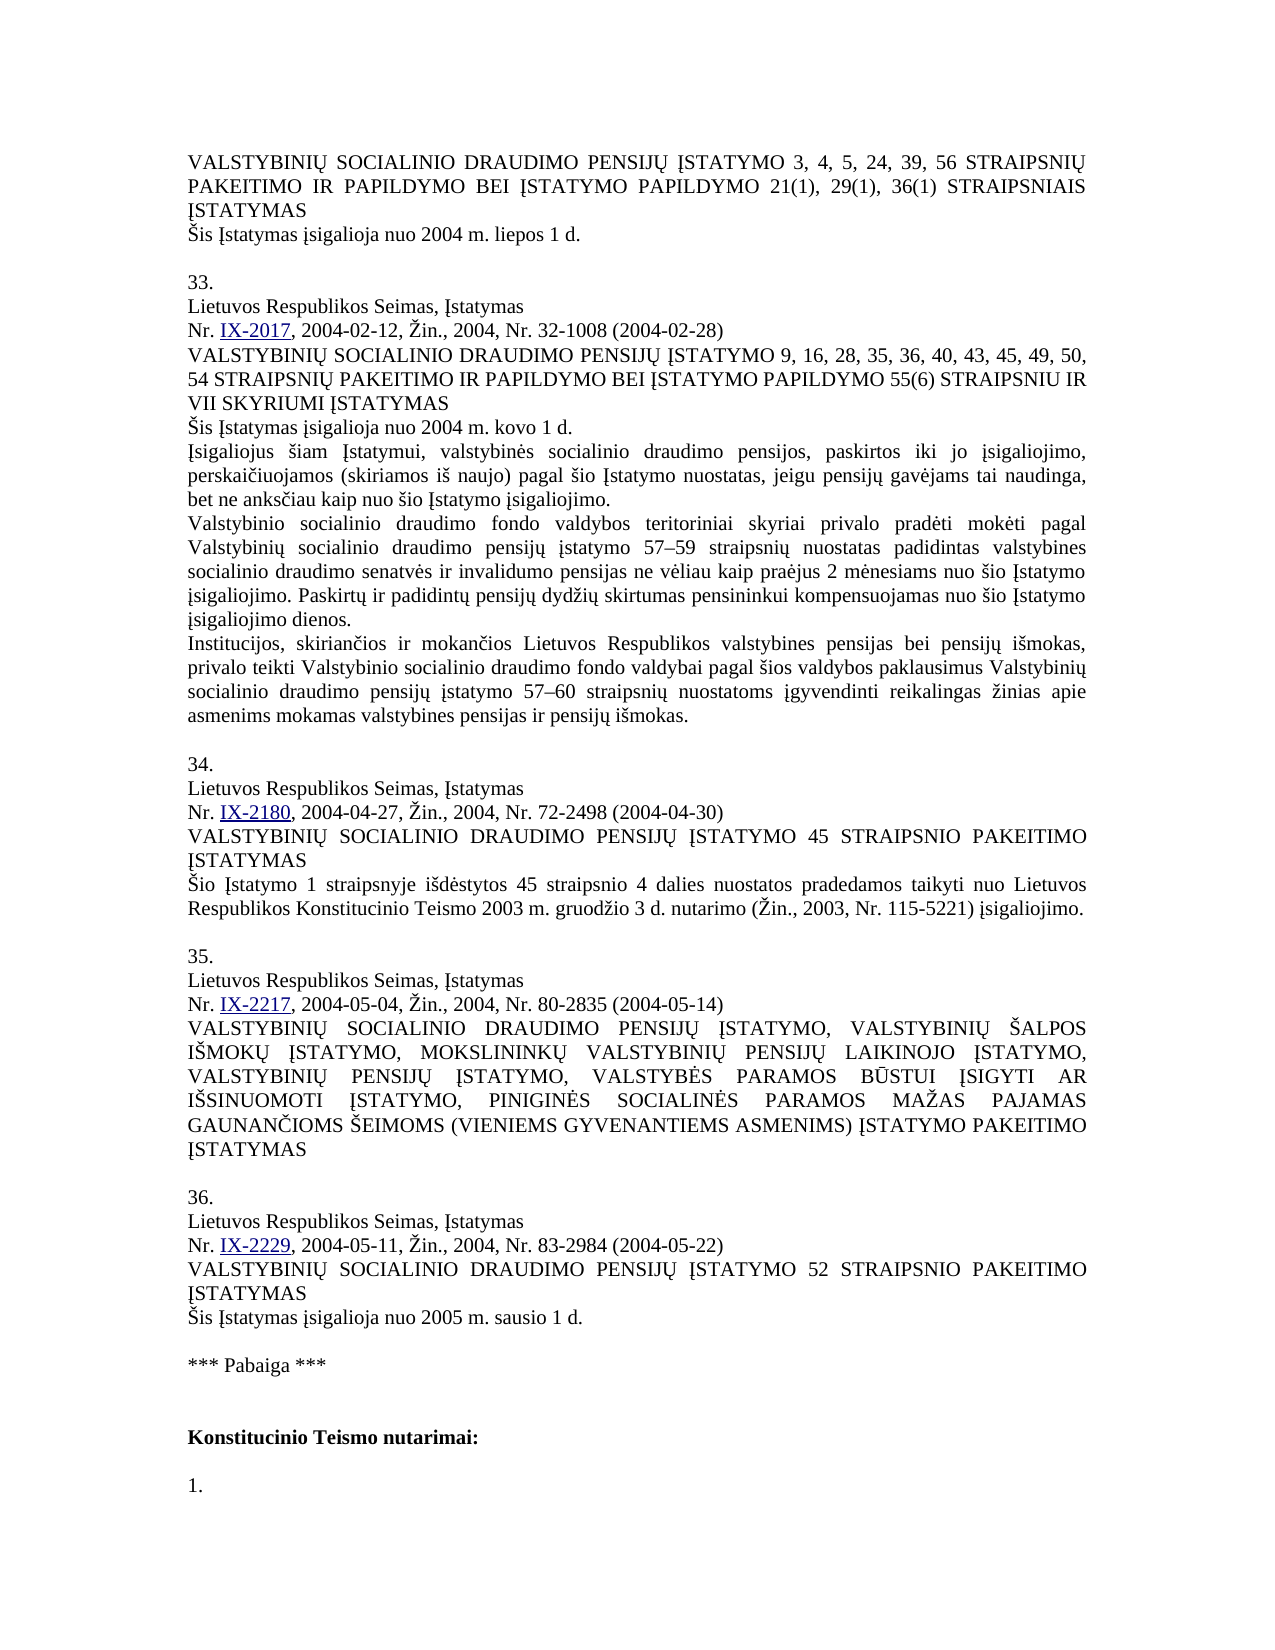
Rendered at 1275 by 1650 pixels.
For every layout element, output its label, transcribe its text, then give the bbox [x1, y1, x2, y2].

text Nr. IX-2180, 2004-04-27, Žin., 2004, Nr. 72-2498 (2004-04-30) [187, 800, 1087, 824]
text VALSTYBINIŲ SOCIALINIO DRAUDIMO PENSIJŲ ĮSTATYMO 9, 16, 28, 35, 36, 40, 43, 45, 49, 50, 54 STRAIPSNIŲ PAKEITIMO IR PAPILDYMO BEI ĮSTATYMO PAPILDYMO 55(6) STRAIPSNIU IR VII SKYRIUMI ĮSTATYMAS [187, 342, 1087, 415]
text VALSTYBINIŲ SOCIALINIO DRAUDIMO PENSIJŲ ĮSTATYMO 3, 4, 5, 24, 39, 56 STRAIPSNIŲ PAKEITIMO IR PAPILDYMO BEI ĮSTATYMO PAPILDYMO 21(1), 29(1), 36(1) STRAIPSNIAIS ĮSTATYMAS [187, 150, 1087, 222]
text Nr. IX-2017, 2004-02-12, Žin., 2004, Nr. 32-1008 (2004-02-28) [187, 318, 1087, 342]
text Lietuvos Respublikos Seimas, Įstatymas [187, 776, 1087, 800]
text VALSTYBINIŲ SOCIALINIO DRAUDIMO PENSIJŲ ĮSTATYMO 45 STRAIPSNIO PAKEITIMO ĮSTATYMAS [187, 824, 1087, 872]
text 36. [187, 1185, 1087, 1209]
text Lietuvos Respublikos Seimas, Įstatymas [187, 1209, 1087, 1233]
text Nr. IX-2217, 2004-05-04, Žin., 2004, Nr. 80-2835 (2004-05-14) [187, 992, 1087, 1016]
text Lietuvos Respublikos Seimas, Įstatymas [187, 294, 1087, 318]
text VALSTYBINIŲ SOCIALINIO DRAUDIMO PENSIJŲ ĮSTATYMO 52 STRAIPSNIO PAKEITIMO ĮSTATYMAS [187, 1257, 1087, 1305]
text Nr. IX-2229, 2004-05-11, Žin., 2004, Nr. 83-2984 (2004-05-22) [187, 1233, 1087, 1257]
text Įsigaliojus šiam Įstatymui, valstybinės socialinio draudimo pensijos, paskirtos iki jo įsigaliojimo, perskaičiuojamos (skiriamos iš naujo) pagal šio Įstatymo nuostatas, jeigu pensijų gavėjams tai naudinga, bet ne anksčiau kaip nuo šio Įstatymo įsigaliojimo. [187, 439, 1087, 511]
text Šis Įstatymas įsigalioja nuo 2005 m. sausio 1 d. [187, 1305, 1088, 1329]
text Institucijos, skiriančios ir mokančios Lietuvos Respublikos valstybines pensijas bei pensijų išmokas, privalo teikti Valstybinio socialinio draudimo fondo valdybai pagal šios valdybos paklausimus Valstybinių socialinio draudimo pensijų įstatymo 57–60 straipsnių nuostatoms įgyvendinti reikalingas žinias apie asmenims mokamas valstybines pensijas ir pensijų išmokas. [187, 631, 1087, 727]
text 1. [187, 1473, 1088, 1497]
text Šis Įstatymas įsigalioja nuo 2004 m. kovo 1 d. [187, 415, 1087, 439]
text Konstitucinio Teismo nutarimai: [187, 1425, 1088, 1449]
text Lietuvos Respublikos Seimas, Įstatymas [187, 968, 1087, 992]
text *** Pabaiga *** [187, 1353, 1088, 1377]
text Šio Įstatymo 1 straipsnyje išdėstytos 45 straipsnio 4 dalies nuostatos pradedamos taikyti nuo Lietuvos Respublikos Konstitucinio Teismo 2003 m. gruodžio 3 d. nutarimo (Žin., 2003, Nr. 115-5221) įsigaliojimo. [187, 872, 1088, 920]
text Valstybinio socialinio draudimo fondo valdybos teritoriniai skyriai privalo pradėti mokėti pagal Valstybinių socialinio draudimo pensijų įstatymo 57–59 straipsnių nuostatas padidintas valstybines socialinio draudimo senatvės ir invalidumo pensijas ne vėliau kaip praėjus 2 mėnesiams nuo šio Įstatymo įsigaliojimo. Paskirtų ir padidintų pensijų dydžių skirtumas pensininkui kompensuojamas nuo šio Įstatymo įsigaliojimo dienos. [187, 511, 1087, 631]
text 35. [187, 944, 1087, 968]
text 33. [187, 270, 1087, 294]
text VALSTYBINIŲ SOCIALINIO DRAUDIMO PENSIJŲ ĮSTATYMO, VALSTYBINIŲ ŠALPOS IŠMOKŲ ĮSTATYMO, MOKSLININKŲ VALSTYBINIŲ PENSIJŲ LAIKINOJO ĮSTATYMO, VALSTYBINIŲ PENSIJŲ ĮSTATYMO, VALSTYBĖS PARAMOS BŪSTUI ĮSIGYTI AR IŠSINUOMOTI ĮSTATYMO, PINIGINĖS SOCIALINĖS PARAMOS MAŽAS PAJAMAS GAUNANČIOMS ŠEIMOMS (VIENIEMS GYVENANTIEMS ASMENIMS) ĮSTATYMO PAKEITIMO ĮSTATYMAS [187, 1016, 1087, 1161]
text 34. [187, 752, 1087, 776]
text Šis Įstatymas įsigalioja nuo 2004 m. liepos 1 d. [187, 222, 1087, 246]
